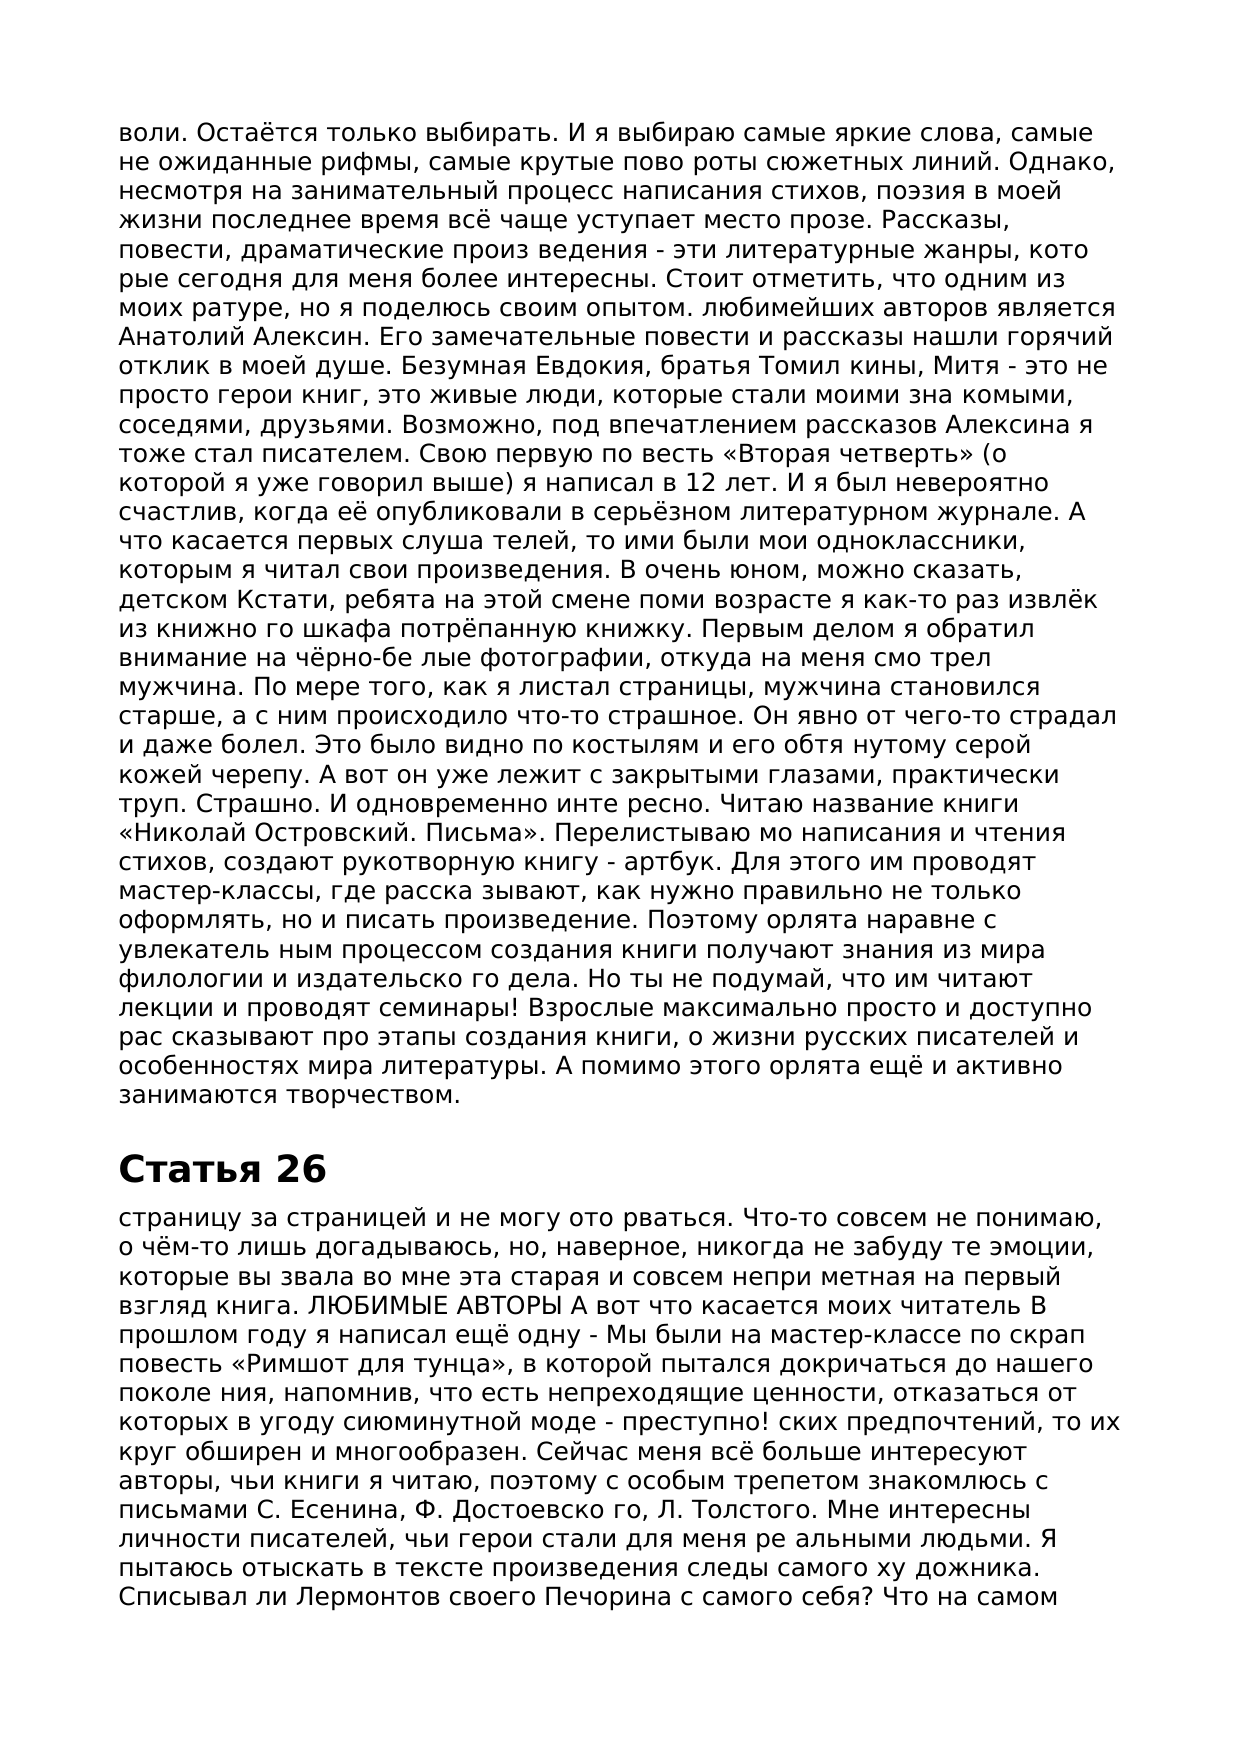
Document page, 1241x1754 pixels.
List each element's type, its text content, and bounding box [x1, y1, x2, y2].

text воли. Остаётся только выбирать. И я выбираю самые яркие слова, самые не­ ожиданные рифмы, самые крутые пово­ роты сюжетных линий. Однако, несмотря на занимательный процесс написания стихов, поэзия в моей жизни последнее время всё чаще уступает место прозе. Рассказы, повести, драматические произ­ ведения - эти литературные жанры, кото­ рые сегодня для меня более интересны. Стоит отметить, что одним из моих ратуре, но я поделюсь своим опытом. любимейших авторов является Анатолий Алексин. Его замечательные повести и рассказы нашли горячий отклик в моей душе. Безумная Евдокия, братья Томил­ кины, Митя - это не просто герои книг, это живые люди, которые стали моими зна­ комыми, соседями, друзьями. Возможно, под впечатлением рассказов Алексина я тоже стал писателем. Свою первую по­ весть «Вторая четверть» (о которой я уже говорил выше) я написал в 12 лет. И я был невероятно счастлив, когда её опубликовали в серьёзном литературном журнале. А что касается первых слуша­ телей, то ими были мои одноклассники, которым я читал свои произведения. В очень юном, можно сказать, детском Кстати, ребята на этой смене поми­ возрасте я как-то раз извлёк из книжно­ го шкафа потрёпанную книжку. Первым делом я обратил внимание на чёрно-бе­ лые фотографии, откуда на меня смо­ трел мужчина. По мере того, как я листал страницы, мужчина становился старше, а с ним происходило что-то страшное. Он явно от чего-то страдал и даже болел. Это было видно по костылям и его обтя­ нутому серой кожей черепу. А вот он уже лежит с закрытыми глазами, практически труп. Страшно. И одновременно инте­ ресно. Читаю название книги «Николай Островский. Письма». Перелистываю мо написания и чтения стихов, создают рукотворную книгу - артбук. Для этого им проводят мастер-классы, где расска­ зывают, как нужно правильно не только оформлять, но и писать произведение. Поэтому орлята наравне с увлекатель­ ным процессом создания книги получают знания из мира филологии и издательско­ го дела. Но ты не подумай, что им читают лекции и проводят семинары! Взрослые максимально просто и доступно рас­ сказывают про этапы создания книги, о жизни русских писателей и особенностях мира литературы. А помимо этого орлята ещё и активно занимаются творчеством. [118, 118, 1122, 1110]
subtitle Статья 26 [118, 1147, 1122, 1191]
text страницу за страницей и не могу ото­ рваться. Что-то совсем не понимаю, о чём-то лишь догадываюсь, но, наверное, никогда не забуду те эмоции, которые вы­ звала во мне эта старая и совсем непри­ метная на первый взгляд книга. ЛЮБИМЫЕ АВТОРЫ А вот что касается моих читатель­ В прошлом году я написал ещё одну - Мы были на мастер-классе по скрап­ повесть «Римшот для тунца», в которой пытался докричаться до нашего поколе­ ния, напомнив, что есть непреходящие ценности, отказаться от которых в угоду сиюминутной моде - преступно! ских предпочтений, то их круг обширен и многообразен. Сейчас меня всё больше интересуют авторы, чьи книги я читаю, поэтому с особым трепетом знакомлюсь с письмами С. Есенина, Ф. Достоевско­ го, Л. Толстого. Мне интересны личности писателей, чьи герои стали для меня ре­ альными людьми. Я пытаюсь отыскать в тексте произведения следы самого ху­ дожника. Списывал ли Лермонтов своего Печорина с самого себя? Что на самом [118, 1203, 1122, 1612]
